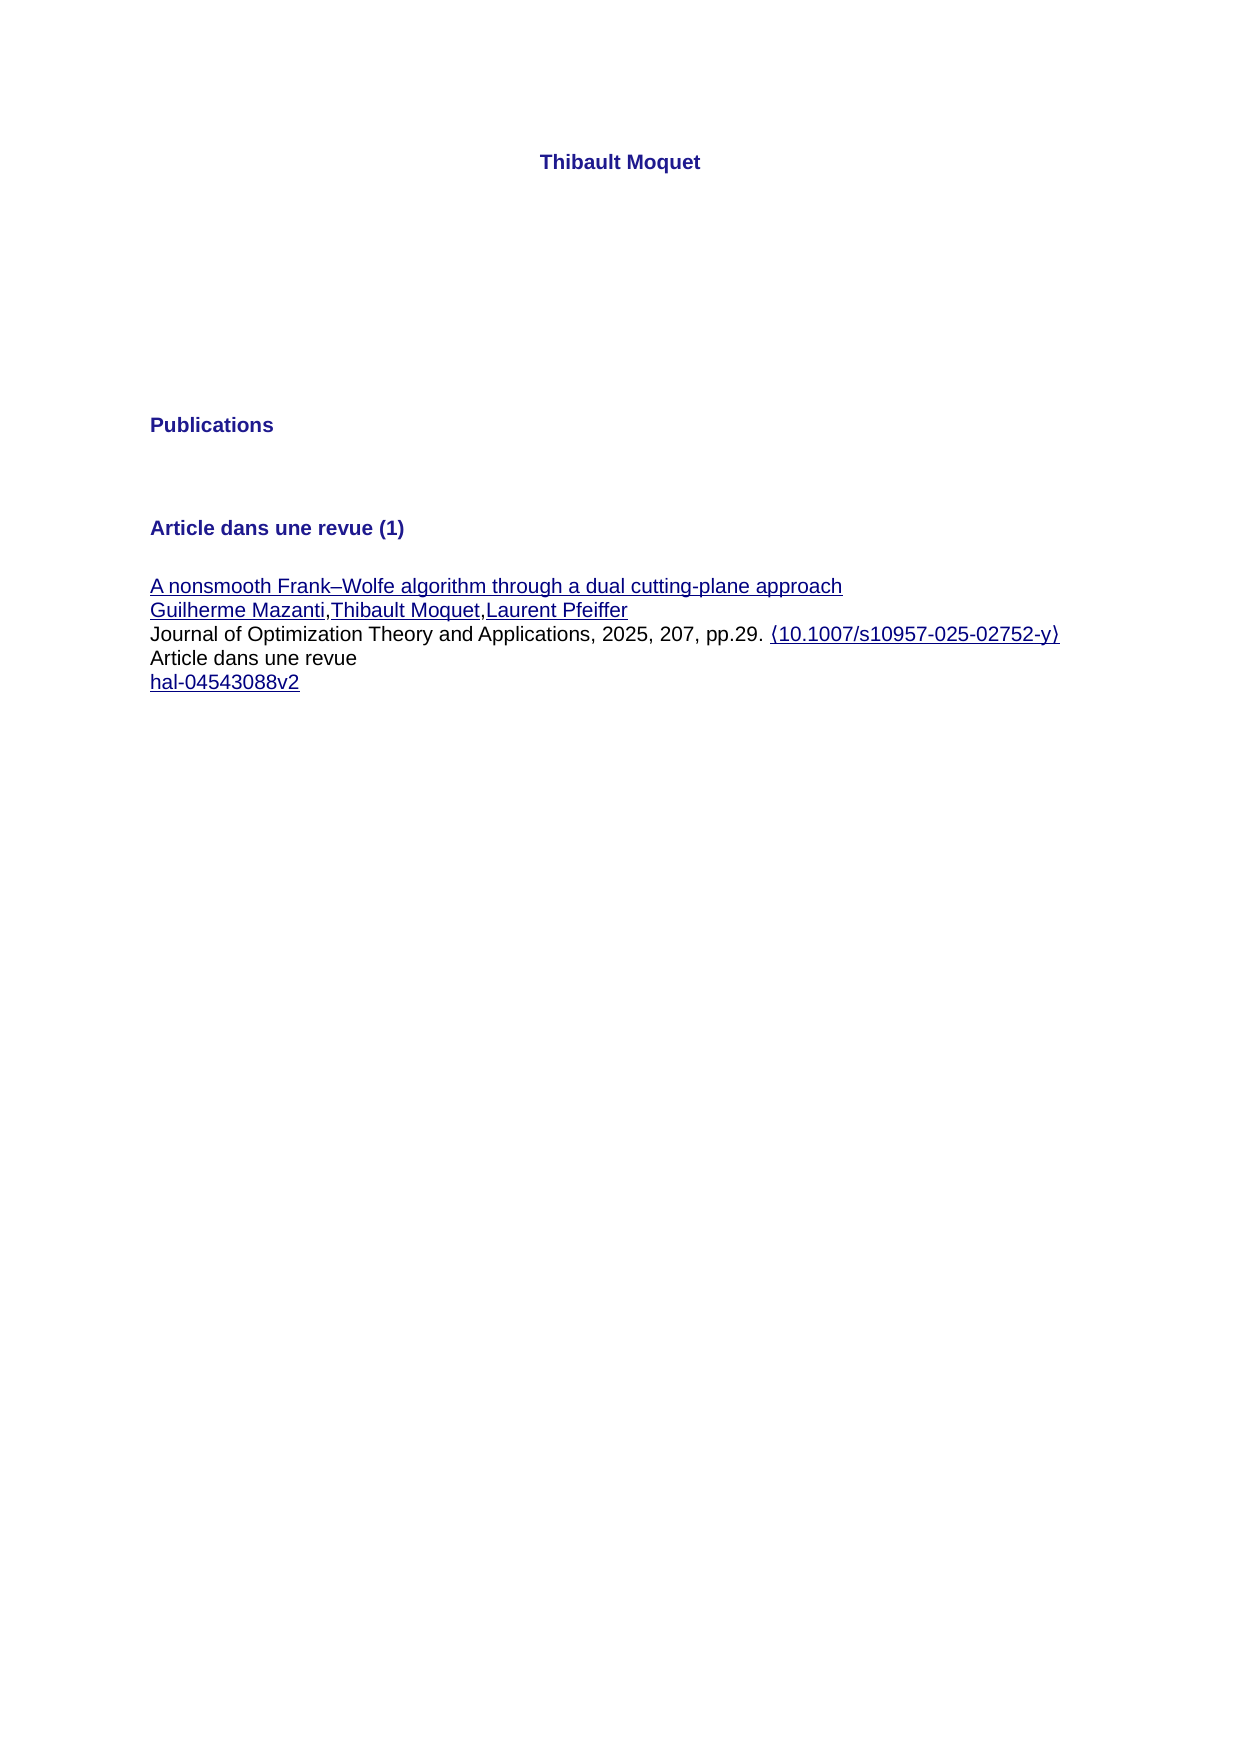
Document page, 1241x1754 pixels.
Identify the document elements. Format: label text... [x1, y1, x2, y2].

subtitle Thibault Moquet [150, 150, 1090, 174]
table_header A nonsmooth Frank–Wolfe algorithm through a dual cutting-plane approach Guilherme Mazanti,Thibault Moquet,Laurent Pfeiffer Journal of Optimization Theory and Applications, 2025, 207, pp.29. ⟨10.1007/s10957-025-02752-y⟩ Article dans une revue hal-04543088v2 [150, 574, 1090, 694]
subtitle Publications [150, 412, 1090, 436]
subtitle Article dans une revue (1) [150, 516, 1090, 539]
